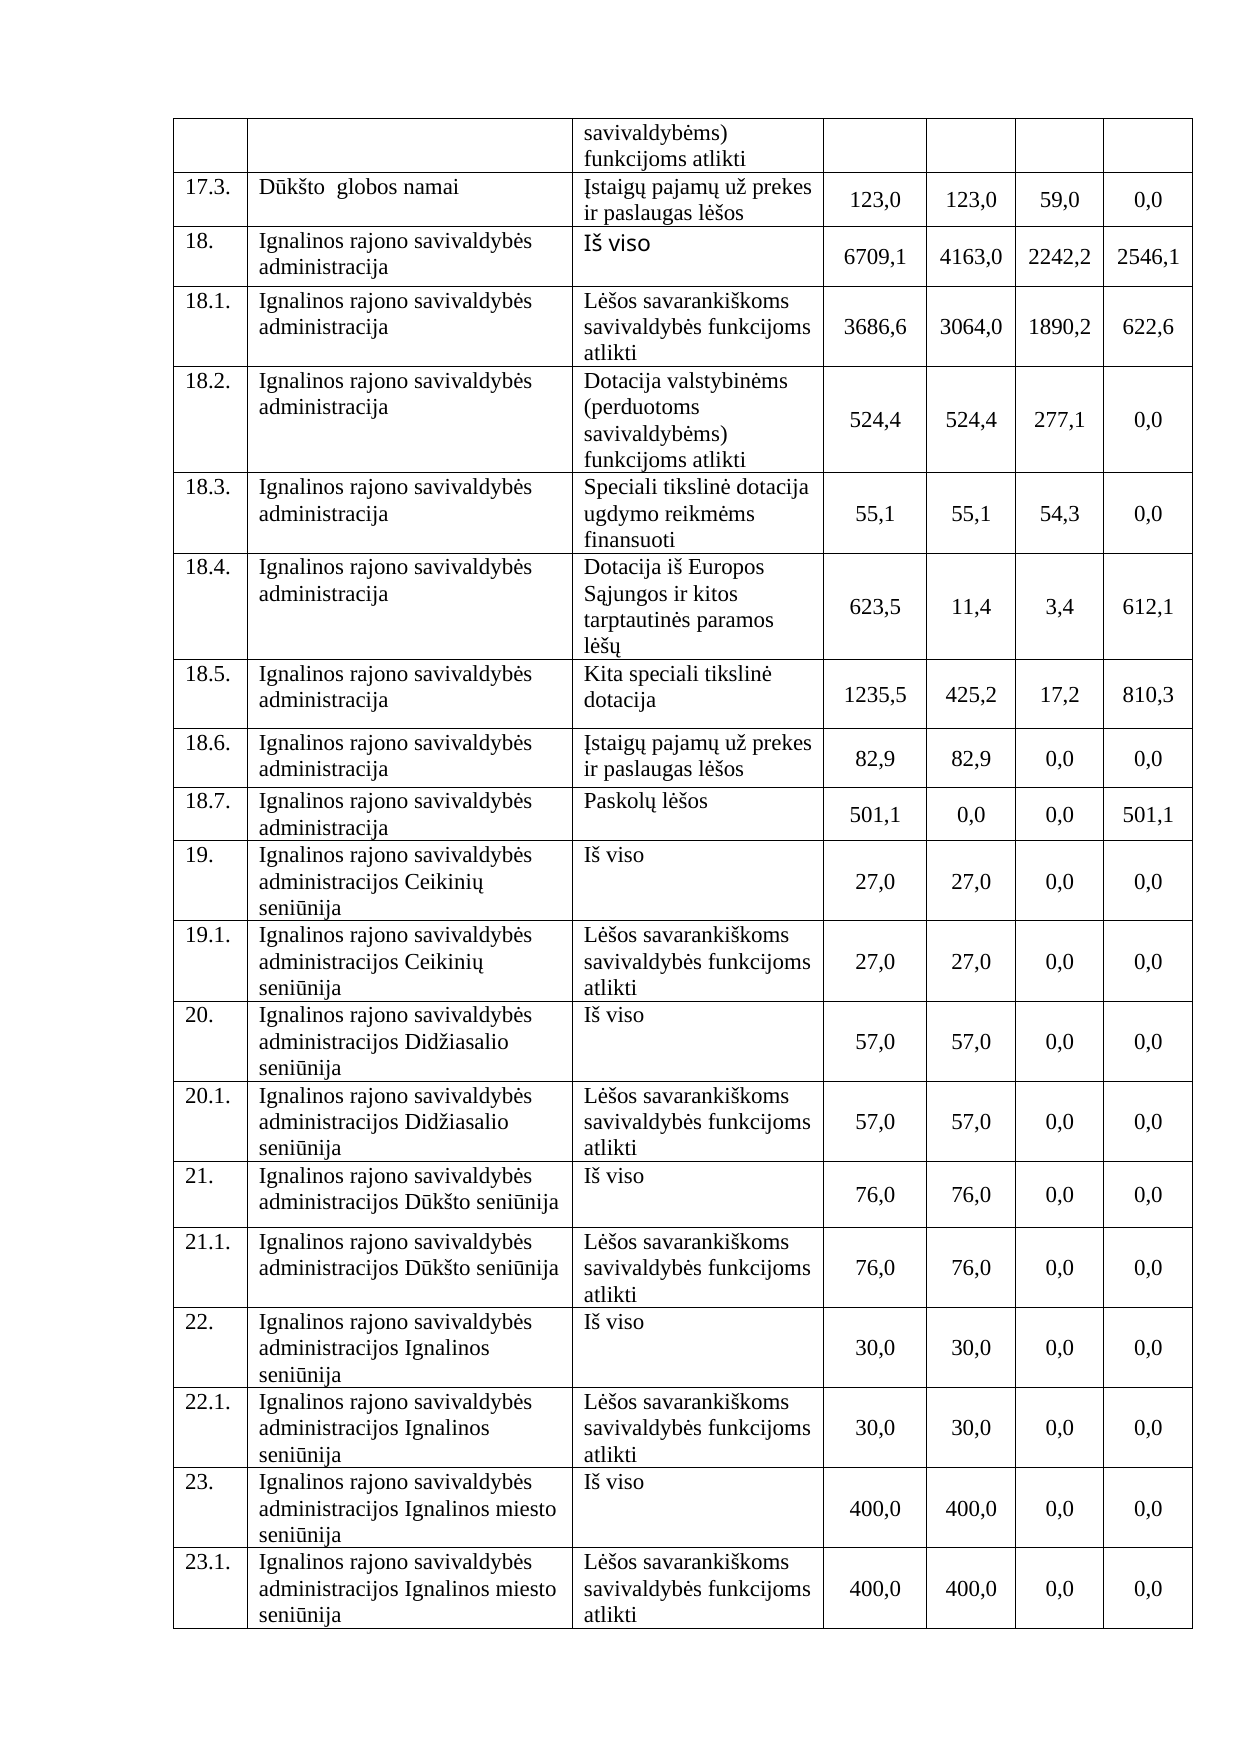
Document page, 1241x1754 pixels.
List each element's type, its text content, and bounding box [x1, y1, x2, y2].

table_cell 76,0 [927, 1162, 1015, 1227]
table_cell Ignalinos rajono savivaldybės administracija [248, 788, 572, 840]
table_cell 0,0 [1104, 1388, 1192, 1467]
table_cell 76,0 [824, 1228, 926, 1307]
table_cell Ignalinos rajono savivaldybės administracijos Ignalinos seniūnija [248, 1388, 572, 1467]
table_cell 76,0 [824, 1162, 926, 1227]
table_cell Ignalinos rajono savivaldybės administracijos Ceikinių seniūnija [248, 841, 572, 920]
table_cell 18.6. [174, 729, 247, 787]
table_cell 425,2 [927, 660, 1015, 728]
table_cell 55,1 [927, 473, 1015, 552]
table_cell 20. [174, 1002, 247, 1081]
table_cell 0,0 [1016, 1002, 1103, 1081]
table_cell 21. [174, 1162, 247, 1227]
table_cell 22.1. [174, 1388, 247, 1467]
table_cell 0,0 [1104, 1082, 1192, 1161]
table_cell Ignalinos rajono savivaldybės administracijos Ignalinos miesto seniūnija [248, 1468, 572, 1547]
table_cell 2546,1 [1104, 227, 1192, 286]
table_cell 524,4 [824, 367, 926, 472]
table_cell 524,4 [927, 367, 1015, 472]
table_cell Iš viso [573, 1468, 823, 1547]
table_cell 501,1 [824, 788, 926, 840]
table_cell 18. [174, 227, 247, 286]
table_cell 20.1. [174, 1082, 247, 1161]
table_cell 3,4 [1016, 554, 1103, 659]
table_cell Ignalinos rajono savivaldybės administracijos Didžiasalio seniūnija [248, 1082, 572, 1161]
table_cell 0,0 [1016, 841, 1103, 920]
table_cell Lėšos savarankiškoms savivaldybės funkcijoms atlikti [573, 1548, 823, 1627]
table_cell 11,4 [927, 554, 1015, 659]
table_cell savivaldybėms) funkcijoms atlikti [573, 119, 823, 172]
table_cell Ignalinos rajono savivaldybės administracija [248, 660, 572, 728]
table_cell 622,6 [1104, 287, 1192, 366]
table_cell Iš viso [573, 227, 823, 286]
table_cell Ignalinos rajono savivaldybės administracijos Dūkšto seniūnija [248, 1228, 572, 1307]
table_cell [174, 119, 247, 172]
table_cell 30,0 [824, 1308, 926, 1387]
table_cell 76,0 [927, 1228, 1015, 1307]
table_cell 19.1. [174, 921, 247, 1001]
table_cell Ignalinos rajono savivaldybės administracijos Ceikinių seniūnija [248, 921, 572, 1001]
table_cell 0,0 [1104, 921, 1192, 1001]
table_cell 30,0 [927, 1308, 1015, 1387]
table_cell 2242,2 [1016, 227, 1103, 286]
table_cell 0,0 [1016, 729, 1103, 787]
table_cell 1890,2 [1016, 287, 1103, 366]
table_cell 17.3. [174, 173, 247, 226]
table_cell 19. [174, 841, 247, 920]
table_cell 82,9 [927, 729, 1015, 787]
table_cell Ignalinos rajono savivaldybės administracija [248, 729, 572, 787]
table_cell Ignalinos rajono savivaldybės administracija [248, 367, 572, 472]
table_cell 277,1 [1016, 367, 1103, 472]
table_cell 57,0 [927, 1002, 1015, 1081]
table_cell 23. [174, 1468, 247, 1547]
table_cell 0,0 [1016, 1308, 1103, 1387]
table_cell 0,0 [1016, 1548, 1103, 1627]
table_cell 4163,0 [927, 227, 1015, 286]
table_cell Dūkšto globos namai [248, 173, 572, 226]
table_cell 18.7. [174, 788, 247, 840]
table_cell Kita speciali tikslinė dotacija [573, 660, 823, 728]
table_cell 0,0 [1104, 473, 1192, 552]
table_cell Lėšos savarankiškoms savivaldybės funkcijoms atlikti [573, 1388, 823, 1467]
table_cell 0,0 [1104, 841, 1192, 920]
table_cell Ignalinos rajono savivaldybės administracijos Ignalinos miesto seniūnija [248, 1548, 572, 1627]
table_cell 123,0 [824, 173, 926, 226]
table_cell 18.5. [174, 660, 247, 728]
table_cell 3686,6 [824, 287, 926, 366]
table_cell 18.4. [174, 554, 247, 659]
table_cell 123,0 [927, 173, 1015, 226]
table_cell 810,3 [1104, 660, 1192, 728]
table_cell 0,0 [1104, 173, 1192, 226]
table_cell Speciali tikslinė dotacija ugdymo reikmėms finansuoti [573, 473, 823, 552]
table_cell 0,0 [1016, 1468, 1103, 1547]
table_cell [248, 119, 572, 172]
table_cell Ignalinos rajono savivaldybės administracija [248, 554, 572, 659]
table_cell [927, 119, 1015, 172]
table_cell 0,0 [1104, 729, 1192, 787]
table_cell Įstaigų pajamų už prekes ir paslaugas lėšos [573, 729, 823, 787]
table_cell Ignalinos rajono savivaldybės administracijos Didžiasalio seniūnija [248, 1002, 572, 1081]
table_cell Iš viso [573, 1162, 823, 1227]
table_cell 0,0 [1104, 1548, 1192, 1627]
table_cell 400,0 [927, 1468, 1015, 1547]
table_cell 612,1 [1104, 554, 1192, 659]
table_cell 0,0 [927, 788, 1015, 840]
table_cell 0,0 [1016, 1162, 1103, 1227]
table_cell 0,0 [1104, 1468, 1192, 1547]
table_cell Ignalinos rajono savivaldybės administracijos Ignalinos seniūnija [248, 1308, 572, 1387]
table_cell 59,0 [1016, 173, 1103, 226]
table_cell 6709,1 [824, 227, 926, 286]
table_cell Iš viso [573, 841, 823, 920]
table_cell 0,0 [1104, 1308, 1192, 1387]
table_cell 0,0 [1016, 1082, 1103, 1161]
table_cell 0,0 [1016, 788, 1103, 840]
table_cell 21.1. [174, 1228, 247, 1307]
table_cell 82,9 [824, 729, 926, 787]
table_cell 18.1. [174, 287, 247, 366]
table_cell 623,5 [824, 554, 926, 659]
table_cell 27,0 [927, 921, 1015, 1001]
table_cell Ignalinos rajono savivaldybės administracija [248, 473, 572, 552]
table_cell [824, 119, 926, 172]
table_cell 30,0 [927, 1388, 1015, 1467]
table_cell Ignalinos rajono savivaldybės administracija [248, 287, 572, 366]
table_cell Paskolų lėšos [573, 788, 823, 840]
table_cell 0,0 [1104, 1002, 1192, 1081]
table_cell 27,0 [824, 841, 926, 920]
table_cell 0,0 [1104, 1228, 1192, 1307]
table_cell 54,3 [1016, 473, 1103, 552]
table_cell 57,0 [824, 1002, 926, 1081]
table_cell 400,0 [927, 1548, 1015, 1627]
table_cell 17,2 [1016, 660, 1103, 728]
table_cell 400,0 [824, 1548, 926, 1627]
table_cell 3064,0 [927, 287, 1015, 366]
table_cell Įstaigų pajamų už prekes ir paslaugas lėšos [573, 173, 823, 226]
table_cell Dotacija valstybinėms (perduotoms savivaldybėms) funkcijoms atlikti [573, 367, 823, 472]
table_cell Lėšos savarankiškoms savivaldybės funkcijoms atlikti [573, 287, 823, 366]
table_cell Dotacija iš Europos Sąjungos ir kitos tarptautinės paramos lėšų [573, 554, 823, 659]
table_cell Iš viso [573, 1308, 823, 1387]
table_cell 22. [174, 1308, 247, 1387]
table_cell 23.1. [174, 1548, 247, 1627]
table_cell 0,0 [1016, 1228, 1103, 1307]
table_cell 57,0 [927, 1082, 1015, 1161]
table_cell Lėšos savarankiškoms savivaldybės funkcijoms atlikti [573, 1082, 823, 1161]
table_cell Lėšos savarankiškoms savivaldybės funkcijoms atlikti [573, 1228, 823, 1307]
table_cell [1016, 119, 1103, 172]
table_cell 57,0 [824, 1082, 926, 1161]
table_cell 27,0 [927, 841, 1015, 920]
table_cell 0,0 [1016, 921, 1103, 1001]
table_cell Iš viso [573, 1002, 823, 1081]
table_cell 27,0 [824, 921, 926, 1001]
table_cell 18.3. [174, 473, 247, 552]
table_cell Lėšos savarankiškoms savivaldybės funkcijoms atlikti [573, 921, 823, 1001]
table_cell 501,1 [1104, 788, 1192, 840]
table_cell 0,0 [1016, 1388, 1103, 1467]
table_cell 30,0 [824, 1388, 926, 1467]
table_cell 400,0 [824, 1468, 926, 1547]
table_cell [1104, 119, 1192, 172]
table_cell Ignalinos rajono savivaldybės administracija [248, 227, 572, 286]
table_cell 1235,5 [824, 660, 926, 728]
table_cell 0,0 [1104, 367, 1192, 472]
table_cell 18.2. [174, 367, 247, 472]
table_cell 0,0 [1104, 1162, 1192, 1227]
table_cell Ignalinos rajono savivaldybės administracijos Dūkšto seniūnija [248, 1162, 572, 1227]
table_cell 55,1 [824, 473, 926, 552]
